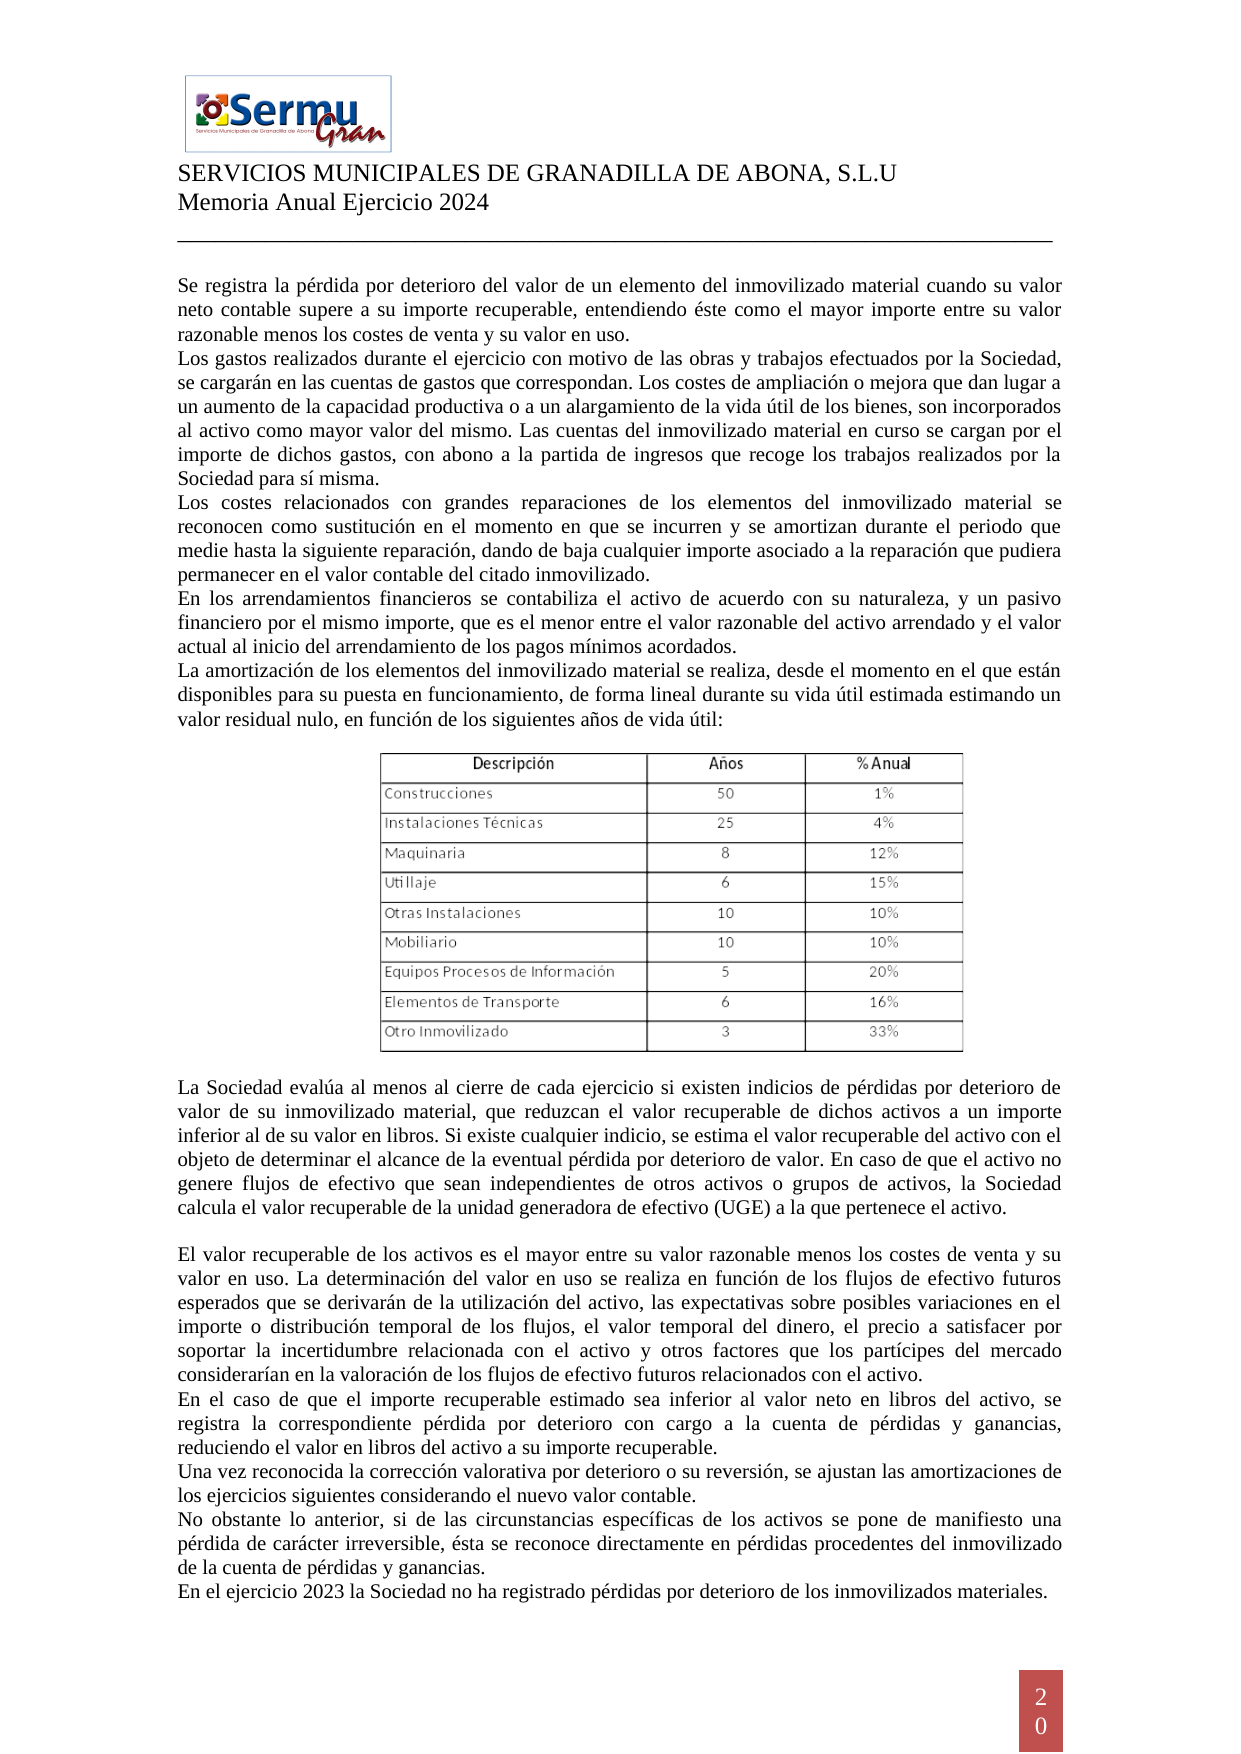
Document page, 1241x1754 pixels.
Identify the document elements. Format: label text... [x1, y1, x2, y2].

text La amortización de los elementos del inmovilizado material se realiza, desde el momento en el que están disponibles para su puesta en funcionamiento, de forma lineal durante su vida útil estimada estimando un valor residual nulo, en función de los siguientes años de vida útil: [177, 658, 1063, 731]
text Una vez reconocida la corrección valorativa por deterioro o su reversión, se ajustan las amortizaciones de los ejercicios siguientes considerando el nuevo valor contable. [177, 1459, 1063, 1507]
text El valor recuperable de los activos es el mayor entre su valor razonable menos los costes de venta y su valor en uso. La determinación del valor en uso se realiza en función de los flujos de efectivo futuros esperados que se derivarán de la utilización del activo, las expectativas sobre posibles variaciones en el importe o distribución temporal de los flujos, el valor temporal del dinero, el precio a satisfacer por soportar la incertidumbre relacionada con el activo y otros factores que los partícipes del mercado considerarían en la valoración de los flujos de efectivo futuros relacionados con el activo. [177, 1242, 1063, 1386]
text En el ejercicio 2023 la Sociedad no ha registrado pérdidas por deterioro de los inmovilizados materiales. [177, 1579, 1063, 1603]
text En los arrendamientos financieros se contabiliza el activo de acuerdo con su naturaleza, y un pasivo financiero por el mismo importe, que es el menor entre el valor razonable del activo arrendado y el valor actual al inicio del arrendamiento de los pagos mínimos acordados. [177, 586, 1063, 658]
picture [177, 70, 399, 159]
text La Sociedad evalúa al menos al cierre de cada ejercicio si existen indicios de pérdidas por deterioro de valor de su inmovilizado material, que reduzcan el valor recuperable de dichos activos a un importe inferior al de su valor en libros. Si existe cualquier indicio, se estima el valor recuperable del activo con el objeto de determinar el alcance de la eventual pérdida por deterioro de valor. En caso de que el activo no genere flujos de efectivo que sean independientes de otros activos o grupos de activos, la Sociedad calcula el valor recuperable de la unidad generadora de efectivo (UGE) a la que pertenece el activo. [177, 1075, 1063, 1219]
text Se registra la pérdida por deterioro del valor de un elemento del inmovilizado material cuando su valor neto contable supere a su importe recuperable, entendiendo éste como el mayor importe entre su valor razonable menos los costes de venta y su valor en uso. [177, 273, 1063, 346]
text Los gastos realizados durante el ejercicio con motivo de las obras y trabajos efectuados por la Sociedad, se cargarán en las cuentas de gastos que correspondan. Los costes de ampliación o mejora que dan lugar a un aumento de la capacidad productiva o a un alargamiento de la vida útil de los bienes, son incorporados al activo como mayor valor del mismo. Las cuentas del inmovilizado material en curso se cargan por el importe de dichos gastos, con abono a la partida de ingresos que recoge los trabajos realizados por la Sociedad para sí misma. [177, 346, 1063, 490]
text No obstante lo anterior, si de las circunstancias específicas de los activos se pone de manifiesto una pérdida de carácter irreversible, ésta se reconoce directamente en pérdidas procedentes del inmovilizado de la cuenta de pérdidas y ganancias. [177, 1507, 1063, 1579]
text En el caso de que el importe recuperable estimado sea inferior al valor neto en libros del activo, se registra la correspondiente pérdida por deterioro con cargo a la cuenta de pérdidas y ganancias, reduciendo el valor en libros del activo a su importe recuperable. [177, 1386, 1063, 1459]
text Los costes relacionados con grandes reparaciones de los elementos del inmovilizado material se reconocen como sustitución en el momento en que se incurren y se amortizan durante el periodo que medie hasta la siguiente reparación, dando de baja cualquier importe asociado a la reparación que pudiera permanecer en el valor contable del citado inmovilizado. [177, 490, 1063, 586]
